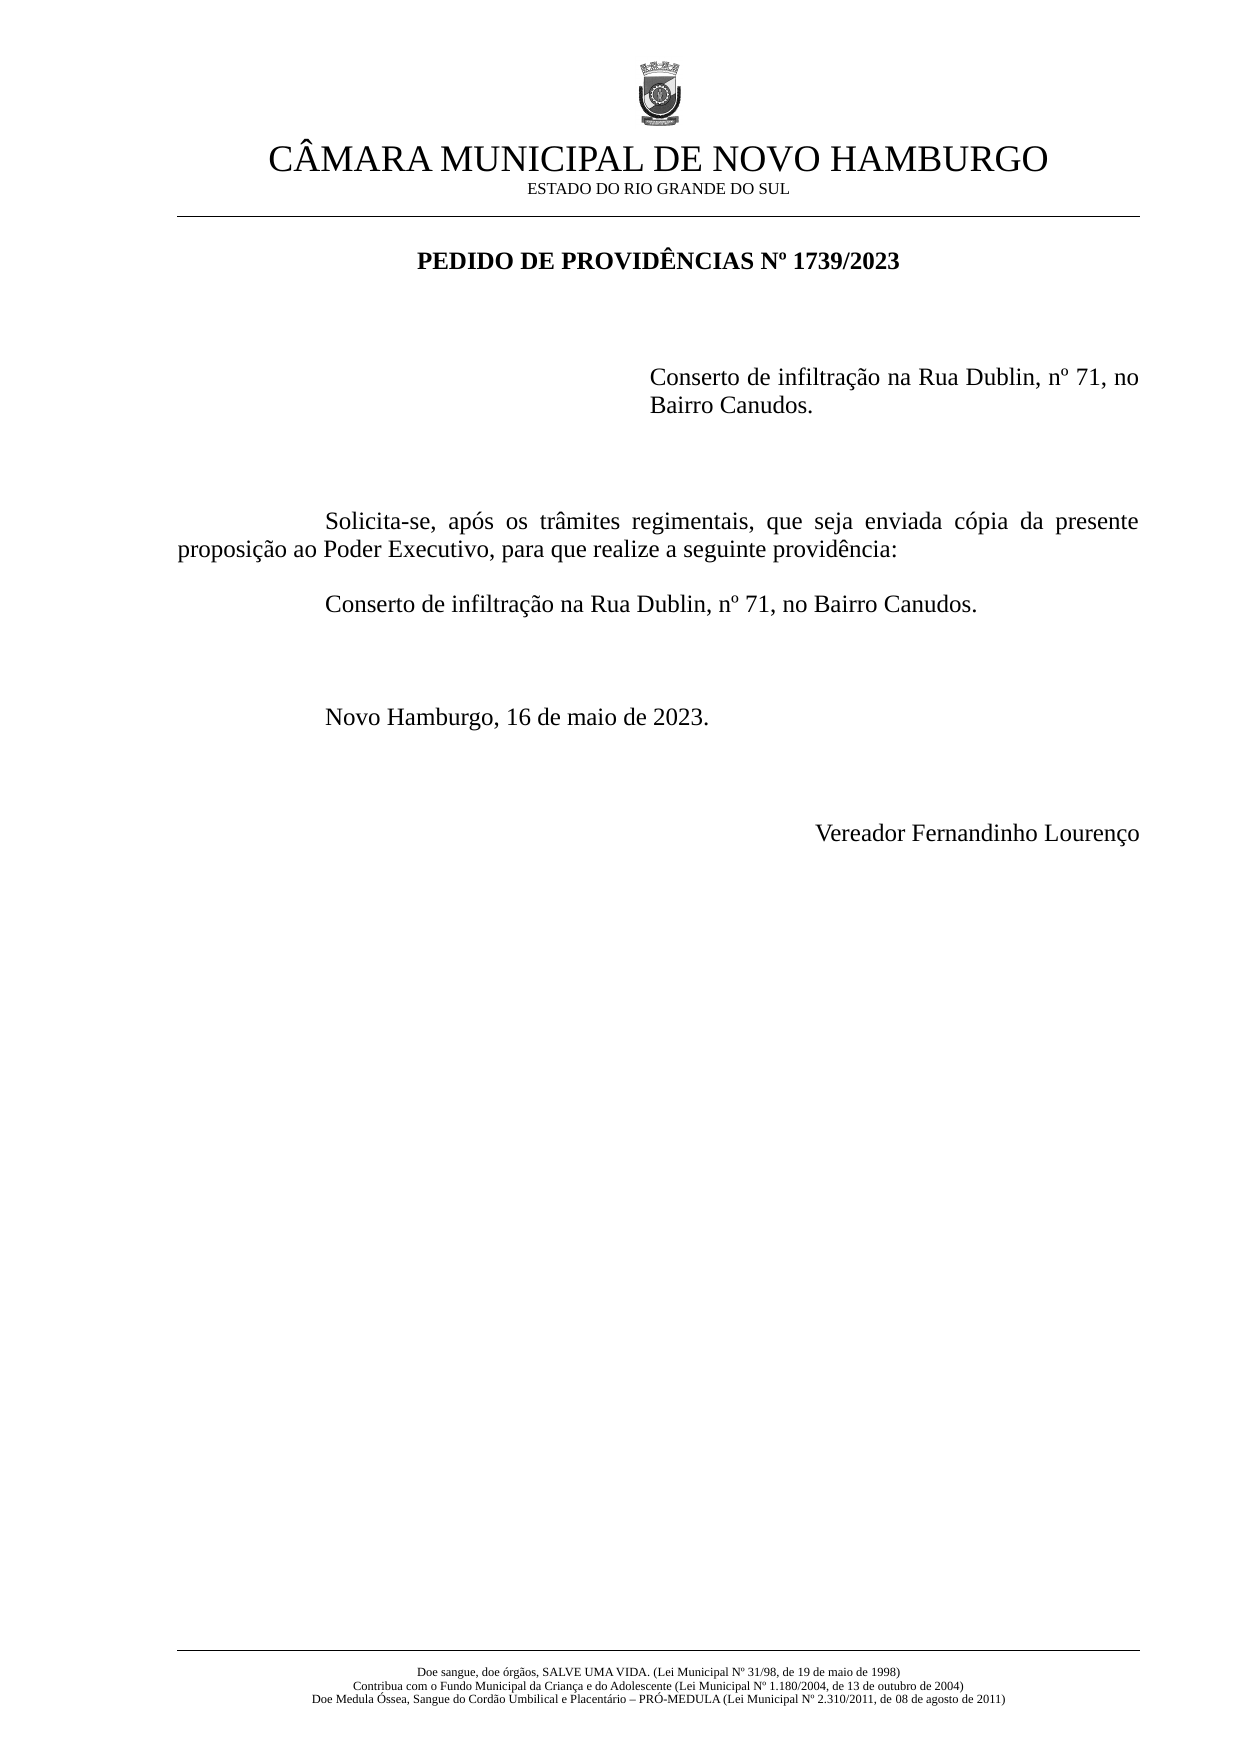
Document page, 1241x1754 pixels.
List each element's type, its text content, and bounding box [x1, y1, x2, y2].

list Conserto de infiltração na Rua Dublin, nº 71, no Bairro Canudos. [177, 590, 1140, 618]
text Novo Hamburgo, 16 de maio de 2023. [177, 703, 1140, 730]
text Solicita-se, após os trâmites regimentais, que seja enviada cópia da presente proposição ao Poder Executivo, para que realize a seguinte providência: [177, 507, 1140, 562]
text PEDIDO DE PROVIDÊNCIAS Nº 1739/2023 [177, 247, 1140, 274]
text Vereador Fernandinho Lourenço [649, 819, 1140, 847]
text Conserto de infiltração na Rua Dublin, nº 71, no Bairro Canudos. [649, 363, 1140, 418]
